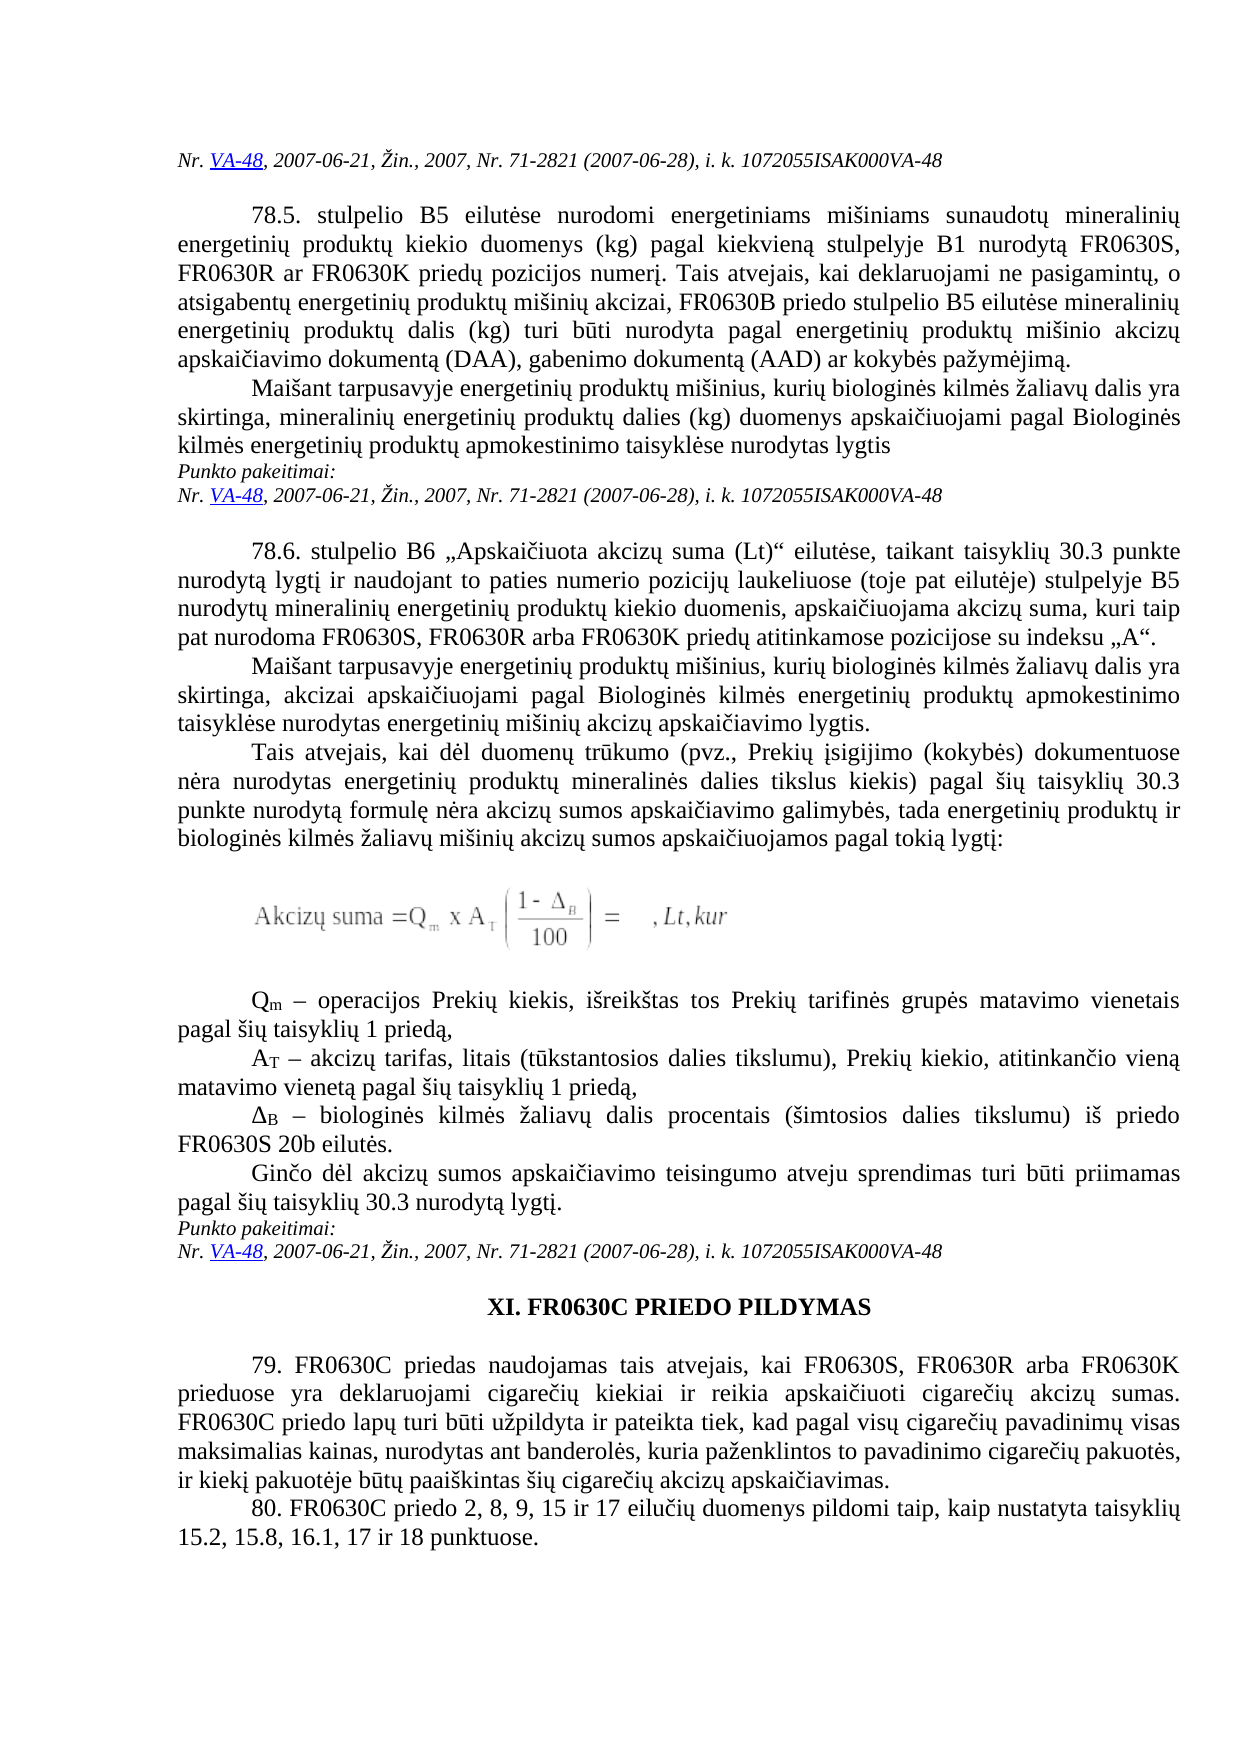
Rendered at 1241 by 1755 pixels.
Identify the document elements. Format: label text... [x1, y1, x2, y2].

text 78.5. stulpelio B5 eilutėse nurodomi energetiniams mišiniams sunaudotų mineralinių energetinių produktų kiekio duomenys (kg) pagal kiekvieną stulpelyje B1 nurodytą FR0630S, FR0630R ar FR0630K priedų pozicijos numerį. Tais atvejais, kai deklaruojami ne pasigamintų, o atsigabentų energetinių produktų mišinių akcizai, FR0630B priedo stulpelio B5 eilutėse mineralinių energetinių produktų dalis (kg) turi būti nurodyta pagal energetinių produktų mišinio akcizų apskaičiavimo dokumentą (DAA), gabenimo dokumentą (AAD) ar kokybės pažymėjimą. [177, 200, 1181, 373]
text XI. FR0630C PRIEDO PILDYMAS [177, 1292, 1181, 1321]
text 79. FR0630C priedas naudojamas tais atvejais, kai FR0630S, FR0630R arba FR0630K prieduose yra deklaruojami cigarečių kiekiai ir reikia apskaičiuoti cigarečių akcizų sumas. FR0630C priedo lapų turi būti užpildyta ir pateikta tiek, kad pagal visų cigarečių pavadinimų visas maksimalias kainas, nurodytas ant banderolės, kuria paženklintos to pavadinimo cigarečių pakuotės, ir kiekį pakuotėje būtų paaiškintas šių cigarečių akcizų apskaičiavimas. [177, 1350, 1181, 1493]
text 78.6. stulpelio B6 „Apskaičiuota akcizų suma (Lt)“ eilutėse, taikant taisyklių 30.3 punkte nurodytą lygtį ir naudojant to paties numerio pozicijų laukeliuose (toje pat eilutėje) stulpelyje B5 nurodytų mineralinių energetinių produktų kiekio duomenis, apskaičiuojama akcizų suma, kuri taip pat nurodoma FR0630S, FR0630R arba FR0630K priedų atitinkamose pozicijose su indeksu „A“. [177, 536, 1181, 651]
text Ginčo dėl akcizų sumos apskaičiavimo teisingumo atveju sprendimas turi būti priimamas pagal šių taisyklių 30.3 nurodytą lygtį. [177, 1158, 1181, 1215]
text Punkto pakeitimai: [177, 1215, 1181, 1239]
text ΔB – biologinės kilmės žaliavų dalis procentais (šimtosios dalies tikslumu) iš priedo FR0630S 20b eilutės. [177, 1100, 1181, 1158]
text Qm – operacijos Prekių kiekis, išreikštas tos Prekių tarifinės grupės matavimo vienetais pagal šių taisyklių 1 priedą, [177, 985, 1181, 1043]
text Nr. VA-48, 2007-06-21, Žin., 2007, Nr. 71-2821 (2007-06-28), i. k. 1072055ISAK000VA-48 [177, 1239, 1181, 1263]
text Tais atvejais, kai dėl duomenų trūkumo (pvz., Prekių įsigijimo (kokybės) dokumentuose nėra nurodytas energetinių produktų mineralinės dalies tikslus kiekis) pagal šių taisyklių 30.3 punkte nurodytą formulę nėra akcizų sumos apskaičiavimo galimybės, tada energetinių produktų ir biologinės kilmės žaliavų mišinių akcizų sumos apskaičiuojamos pagal tokią lygtį: [177, 737, 1181, 852]
text Maišant tarpusavyje energetinių produktų mišinius, kurių biologinės kilmės žaliavų dalis yra skirtinga, mineralinių energetinių produktų dalies (kg) duomenys apskaičiuojami pagal Biologinės kilmės energetinių produktų apmokestinimo taisyklėse nurodytas lygtis [177, 373, 1181, 459]
text AT – akcizų tarifas, litais (tūkstantosios dalies tikslumu), Prekių kiekio, atitinkančio vieną matavimo vienetą pagal šių taisyklių 1 priedą, [177, 1043, 1181, 1100]
text Nr. VA-48, 2007-06-21, Žin., 2007, Nr. 71-2821 (2007-06-28), i. k. 1072055ISAK000VA-48 [177, 483, 1181, 507]
text Punkto pakeitimai: [177, 459, 1181, 483]
text Maišant tarpusavyje energetinių produktų mišinius, kurių biologinės kilmės žaliavų dalis yra skirtinga, akcizai apskaičiuojami pagal Biologinės kilmės energetinių produktų apmokestinimo taisyklėse nurodytas energetinių mišinių akcizų apskaičiavimo lygtis. [177, 651, 1181, 737]
text Nr. VA-48, 2007-06-21, Žin., 2007, Nr. 71-2821 (2007-06-28), i. k. 1072055ISAK000VA-48 [177, 148, 1181, 172]
text 80. FR0630C priedo 2, 8, 9, 15 ir 17 eilučių duomenys pildomi taip, kaip nustatyta taisyklių 15.2, 15.8, 16.1, 17 ir 18 punktuose. [177, 1493, 1181, 1551]
